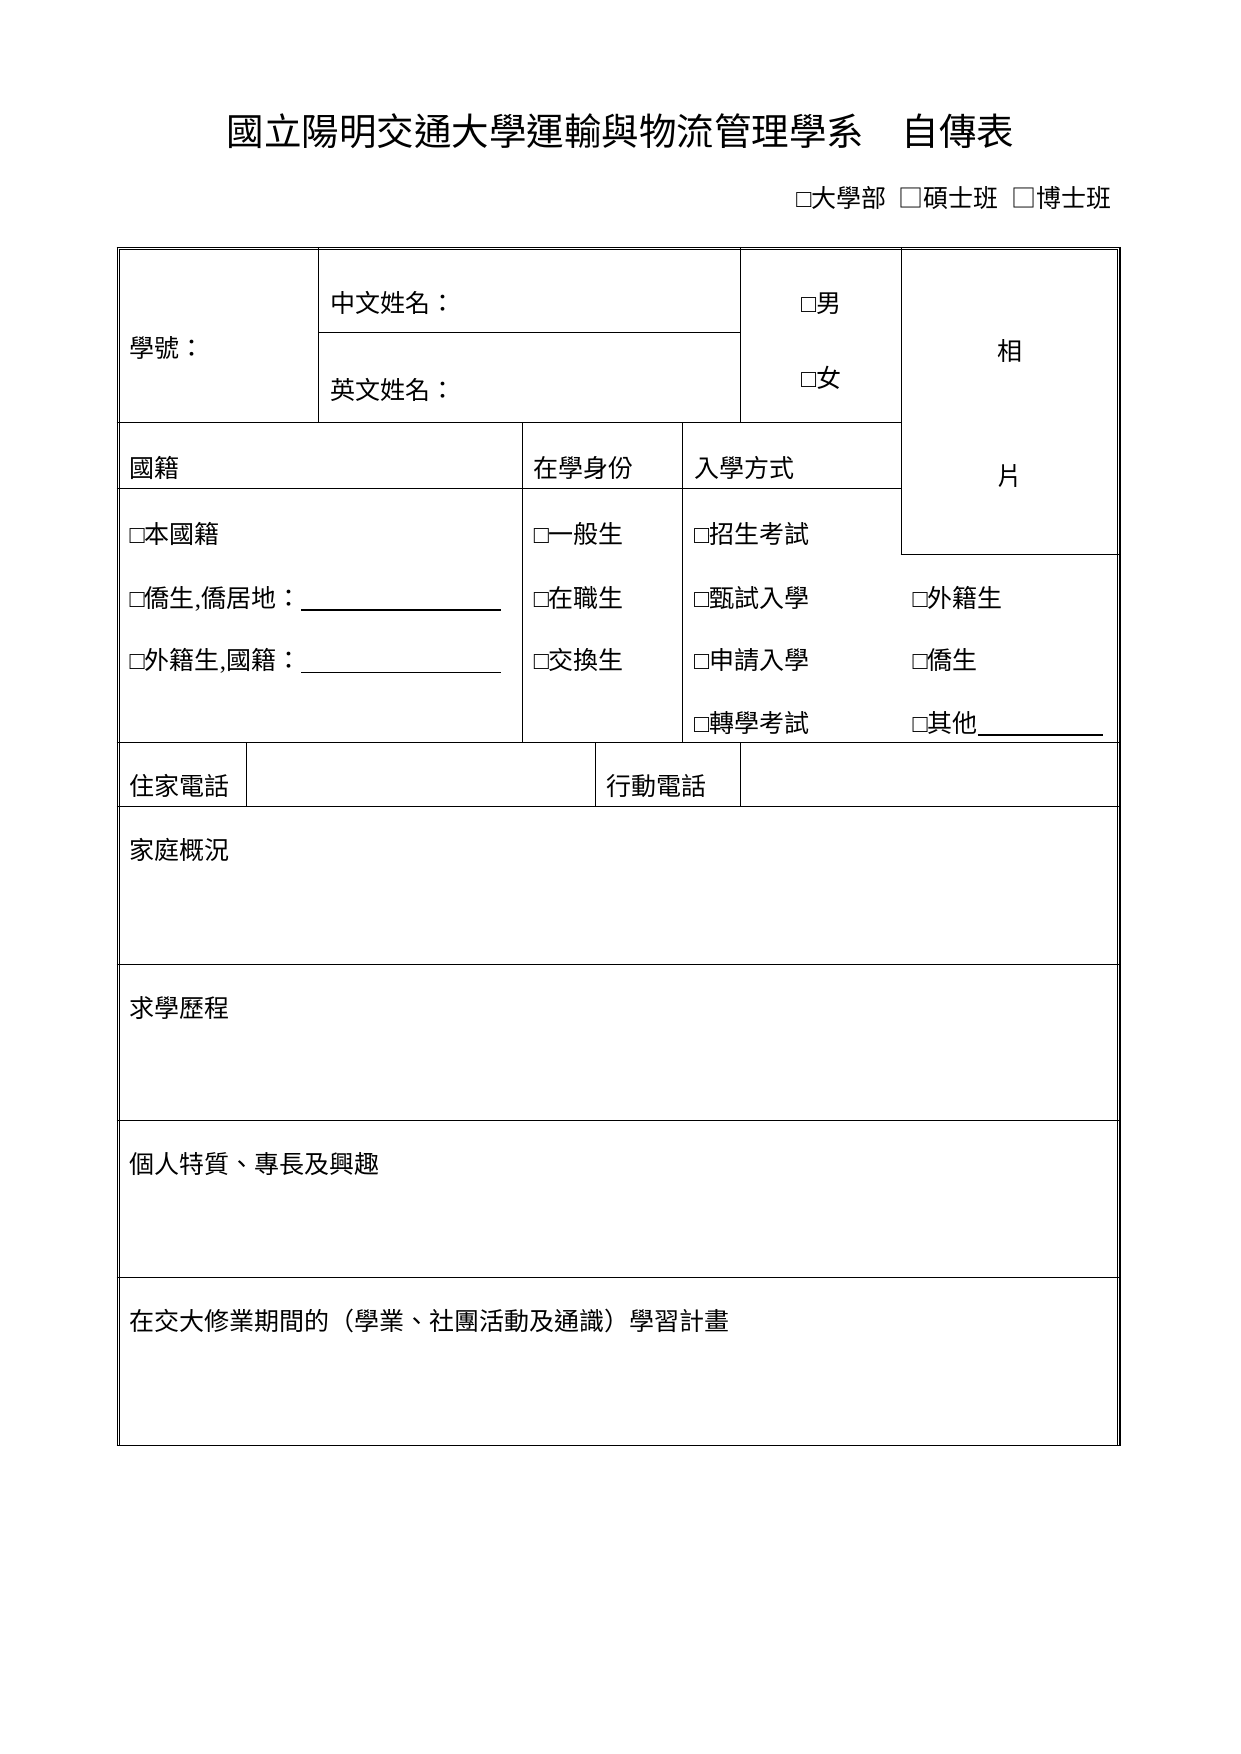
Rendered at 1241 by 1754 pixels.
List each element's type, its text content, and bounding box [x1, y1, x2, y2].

table_header □大學部 □碩士班 □博士班 [692, 179, 1122, 241]
table_cell □交換生 [523, 617, 682, 679]
table_cell 家庭概況 [120, 807, 1117, 964]
table_cell 在交大修業期間的（學業、社團活動及通識）學習計畫 [120, 1278, 1117, 1445]
table_cell [741, 743, 1117, 806]
table_cell □申請入學 [683, 617, 901, 679]
table_header 相 片 [902, 250, 1117, 553]
table_cell □外籍生 [901, 555, 1117, 617]
table_cell 入學方式 [683, 423, 901, 488]
table_cell [120, 680, 522, 742]
table_cell 行動電話 [596, 743, 740, 806]
table_cell [247, 743, 595, 806]
table_cell □甄試入學 [683, 554, 901, 617]
table_cell □外籍生,國籍： [120, 617, 522, 679]
table_header 中文姓名： [319, 250, 740, 332]
table_cell [523, 680, 682, 742]
table_cell 求學歷程 [120, 965, 1117, 1120]
table_cell □招生考試 [683, 489, 901, 553]
table_cell □一般生 [523, 489, 682, 553]
table_cell 英文姓名： [319, 333, 740, 422]
table_cell □女 [741, 332, 901, 422]
table_cell □本國籍 [120, 489, 522, 553]
table_cell □僑生,僑居地： [120, 554, 522, 617]
table_cell 個人特質、專長及興趣 [120, 1121, 1117, 1277]
table_header □男 [741, 250, 901, 332]
table_cell 住家電話 [120, 743, 246, 806]
table_cell 國籍 [120, 423, 522, 488]
table_cell □僑生 [901, 617, 1117, 679]
table_cell 在學身份 [523, 423, 682, 488]
table_cell □其他 [901, 680, 1117, 742]
table_header 學號： [120, 250, 318, 422]
table_cell □在職生 [523, 554, 682, 617]
table_header [118, 179, 692, 241]
table_cell □轉學考試 [683, 680, 901, 742]
text 國立陽明交通大學運輸與物流管理學系 自傳表 [118, 102, 1122, 156]
